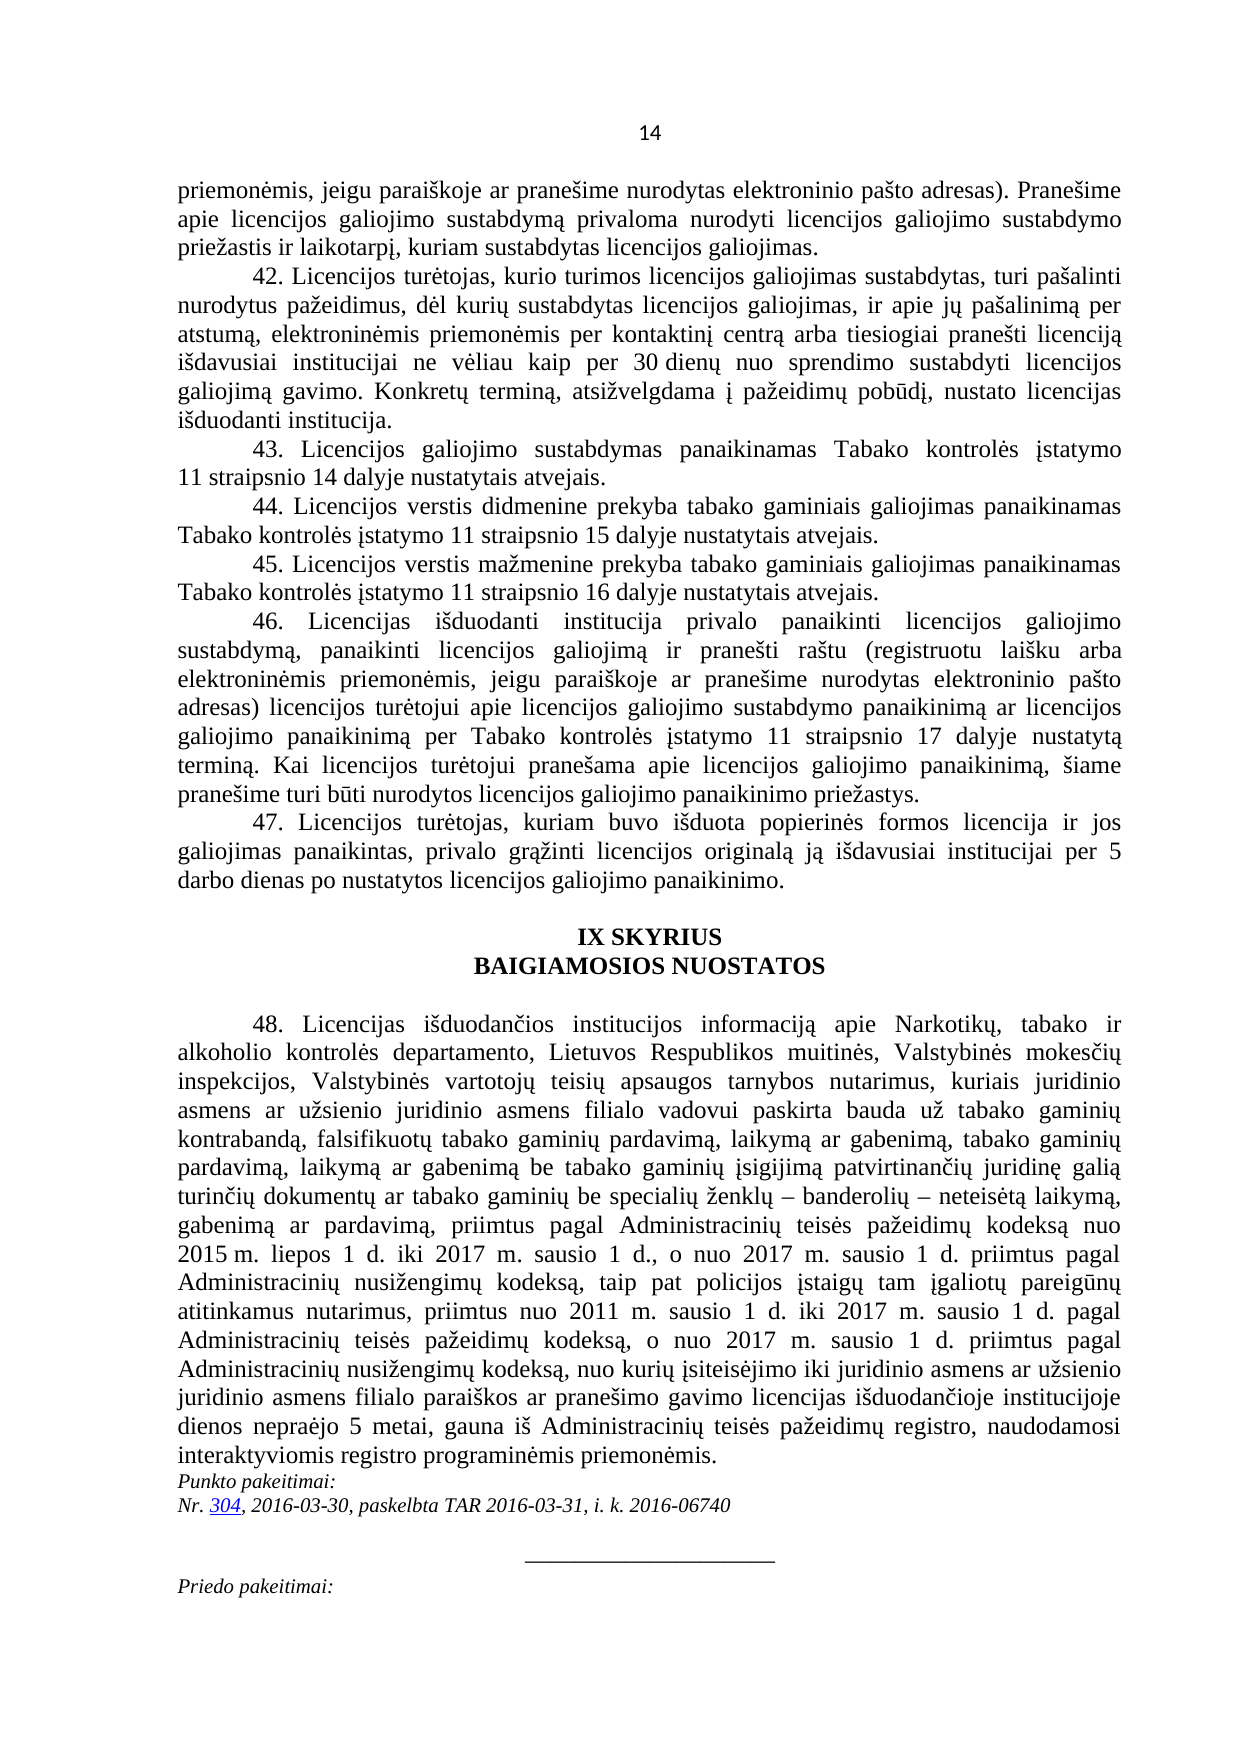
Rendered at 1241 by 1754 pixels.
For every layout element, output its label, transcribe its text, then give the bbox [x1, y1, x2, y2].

text 44. Licencijos verstis didmenine prekyba tabako gaminiais galiojimas panaikinamas Tabako kontrolės įstatymo 11 straipsnio 15 dalyje nustatytais atvejais. [177, 491, 1122, 549]
text Nr. 304, 2016-03-30, paskelbta TAR 2016-03-31, i. k. 2016-06740 [177, 1493, 1122, 1517]
text 43. Licencijos galiojimo sustabdymas panaikinamas Tabako kontrolės įstatymo 11 straipsnio 14 dalyje nustatytais atvejais. [177, 434, 1122, 491]
text Priedo pakeitimai: [177, 1574, 1122, 1598]
text 48. Licencijas išduodančios institucijos informaciją apie Narkotikų, tabako ir alkoholio kontrolės departamento, Lietuvos Respublikos muitinės, Valstybinės mokesčių inspekcijos, Valstybinės vartotojų teisių apsaugos tarnybos nutarimus, kuriais juridinio asmens ar užsienio juridinio asmens filialo vadovui paskirta bauda už tabako gaminių kontrabandą, falsifikuotų tabako gaminių pardavimą, laikymą ar gabenimą, tabako gaminių pardavimą, laikymą ar gabenimą be tabako gaminių įsigijimą patvirtinančių juridinę galią turinčių dokumentų ar tabako gaminių be specialių ženklų – banderolių – neteisėtą laikymą, gabenimą ar pardavimą, priimtus pagal Administracinių teisės pažeidimų kodeksą nuo 2015 m. liepos 1 d. iki 2017 m. sausio 1 d., o nuo 2017 m. sausio 1 d. priimtus pagal Administracinių nusižengimų kodeksą, taip pat policijos įstaigų tam įgaliotų pareigūnų atitinkamus nutarimus, priimtus nuo 2011 m. sausio 1 d. iki 2017 m. sausio 1 d. pagal Administracinių teisės pažeidimų kodeksą, o nuo 2017 m. sausio 1 d. priimtus pagal Administracinių nusižengimų kodeksą, nuo kurių įsiteisėjimo iki juridinio asmens ar užsienio juridinio asmens filialo paraiškos ar pranešimo gavimo licencijas išduodančioje institucijoje dienos nepraėjo 5 metai, gauna iš Administracinių teisės pažeidimų registro, naudodamosi interaktyviomis registro programinėmis priemonėmis. [177, 1009, 1122, 1469]
text 47. Licencijos turėtojas, kuriam buvo išduota popierinės formos licencija ir jos galiojimas panaikintas, privalo grąžinti licencijos originalą ją išdavusiai institucijai per 5 darbo dienas po nustatytos licencijos galiojimo panaikinimo. [177, 807, 1122, 894]
text Baigiamosios nuostatos [177, 951, 1122, 980]
text 46. Licencijas išduodanti institucija privalo panaikinti licencijos galiojimo sustabdymą, panaikinti licencijos galiojimą ir pranešti raštu (registruotu laišku arba elektroninėmis priemonėmis, jeigu paraiškoje ar pranešime nurodytas elektroninio pašto adresas) licencijos turėtojui apie licencijos galiojimo sustabdymo panaikinimą ar licencijos galiojimo panaikinimą per Tabako kontrolės įstatymo 11 straipsnio 17 dalyje nustatytą terminą. Kai licencijos turėtojui pranešama apie licencijos galiojimo panaikinimą, šiame pranešime turi būti nurodytos licencijos galiojimo panaikinimo priežastys. [177, 606, 1122, 807]
text priemonėmis, jeigu paraiškoje ar pranešime nurodytas elektroninio pašto adresas). Pranešime apie licencijos galiojimo sustabdymą privaloma nurodyti licencijos galiojimo sustabdymo priežastis ir laikotarpį, kuriam sustabdytas licencijos galiojimas. [177, 175, 1122, 261]
text Punkto pakeitimai: [177, 1469, 1122, 1493]
text 45. Licencijos verstis mažmenine prekyba tabako gaminiais galiojimas panaikinamas Tabako kontrolės įstatymo 11 straipsnio 16 dalyje nustatytais atvejais. [177, 549, 1122, 606]
text –––––––––––––––––––– [177, 1546, 1122, 1574]
text 42. Licencijos turėtojas, kurio turimos licencijos galiojimas sustabdytas, turi pašalinti nurodytus pažeidimus, dėl kurių sustabdytas licencijos galiojimas, ir apie jų pašalinimą per atstumą, elektroninėmis priemonėmis per kontaktinį centrą arba tiesiogiai pranešti licenciją išdavusiai institucijai ne vėliau kaip per 30 dienų nuo sprendimo sustabdyti licencijos galiojimą gavimo. Konkretų terminą, atsižvelgdama į pažeidimų pobūdį, nustato licencijas išduodanti institucija. [177, 261, 1122, 434]
text IX SKYRIUS [177, 922, 1122, 951]
